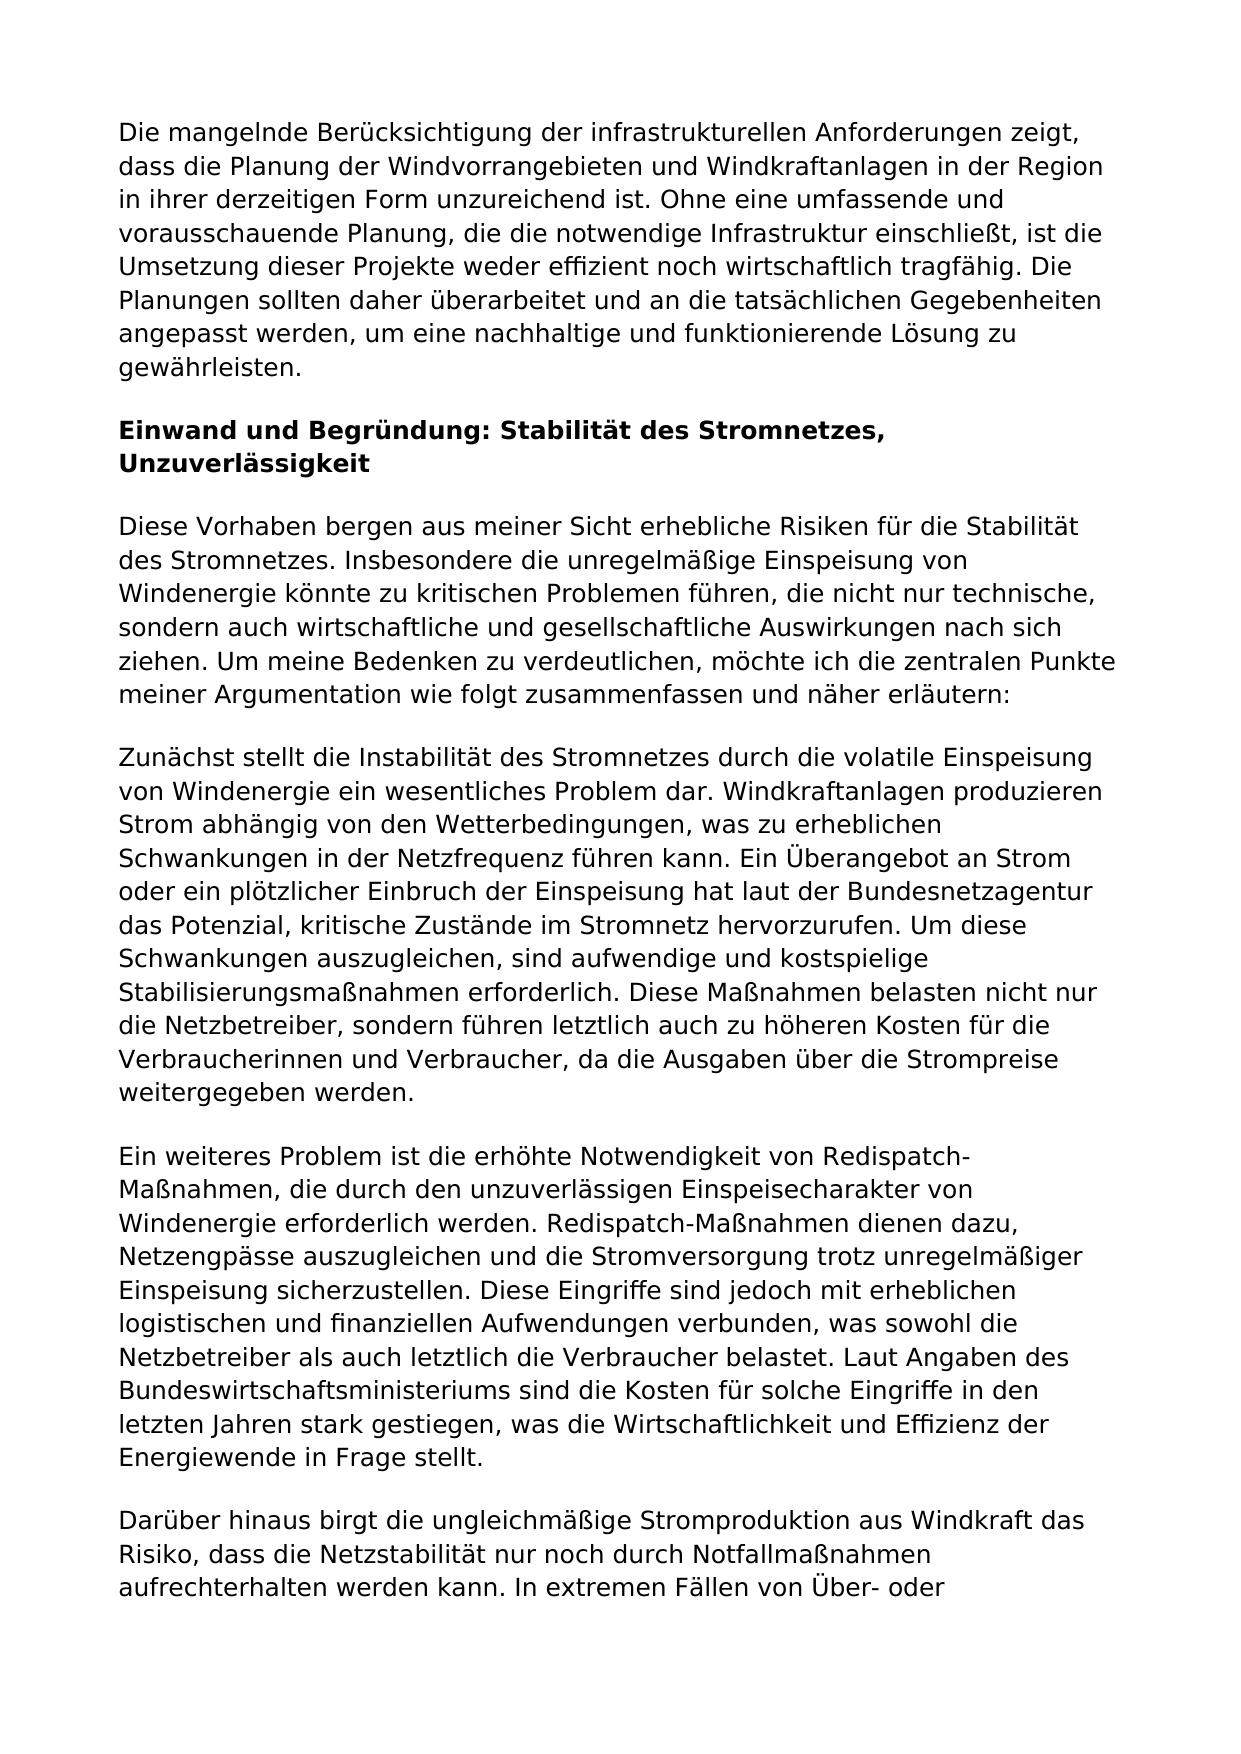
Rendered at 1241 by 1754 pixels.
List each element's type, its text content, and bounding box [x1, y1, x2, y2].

text Einwand und Begründung: Stabilität des Stromnetzes, Unzuverlässigkeit [118, 416, 1122, 479]
text Die mangelnde Berücksichtigung der infrastrukturellen Anforderungen zeigt, dass die Planung der Windvorrangebieten und Windkraftanlagen in der Region in ihrer derzeitigen Form unzureichend ist. Ohne eine umfassende und vorausschauende Planung, die die notwendige Infrastruktur einschließt, ist die Umsetzung dieser Projekte weder effizient noch wirtschaftlich tragfähig. Die Planungen sollten daher überarbeitet und an die tatsächlichen Gegebenheiten angepasst werden, um eine nachhaltige und funktionierende Lösung zu gewährleisten. [118, 118, 1122, 382]
text Zunächst stellt die Instabilität des Stromnetzes durch die volatile Einspeisung von Windenergie ein wesentliches Problem dar. Windkraftanlagen produzieren Strom abhängig von den Wetterbedingungen, was zu erheblichen Schwankungen in der Netzfrequenz führen kann. Ein Überangebot an Strom oder ein plötzlicher Einbruch der Einspeisung hat laut der Bundesnetzagentur das Potenzial, kritische Zustände im Stromnetz hervorzurufen. Um diese Schwankungen auszugleichen, sind aufwendige und kostspielige Stabilisierungsmaßnahmen erforderlich. Diese Maßnahmen belasten nicht nur die Netzbetreiber, sondern führen letztlich auch zu höheren Kosten für die Verbraucherinnen und Verbraucher, da die Ausgaben über die Strompreise weitergegeben werden. [118, 743, 1122, 1108]
text Darüber hinaus birgt die ungleichmäßige Stromproduktion aus Windkraft das Risiko, dass die Netzstabilität nur noch durch Notfallmaßnahmen aufrechterhalten werden kann. In extremen Fällen von Über- oder [118, 1507, 1122, 1603]
text Diese Vorhaben bergen aus meiner Sicht erhebliche Risiken für die Stabilität des Stromnetzes. Insbesondere die unregelmäßige Einspeisung von Windenergie könnte zu kritischen Problemen führen, die nicht nur technische, sondern auch wirtschaftliche und gesellschaftliche Auswirkungen nach sich ziehen. Um meine Bedenken zu verdeutlichen, möchte ich die zentralen Punkte meiner Argumentation wie folgt zusammenfassen und näher erläutern: [118, 512, 1122, 709]
text Ein weiteres Problem ist die erhöhte Notwendigkeit von Redispatch-Maßnahmen, die durch den unzuverlässigen Einspeisecharakter von Windenergie erforderlich werden. Redispatch-Maßnahmen dienen dazu, Netzengpässe auszugleichen und die Stromversorgung trotz unregelmäßiger Einspeisung sicherzustellen. Diese Eingriffe sind jedoch mit erheblichen logistischen und finanziellen Aufwendungen verbunden, was sowohl die Netzbetreiber als auch letztlich die Verbraucher belastet. Laut Angaben des Bundeswirtschaftsministeriums sind die Kosten für solche Eingriffe in den letzten Jahren stark gestiegen, was die Wirtschaftlichkeit und Effizienz der Energiewende in Frage stellt. [118, 1142, 1122, 1473]
